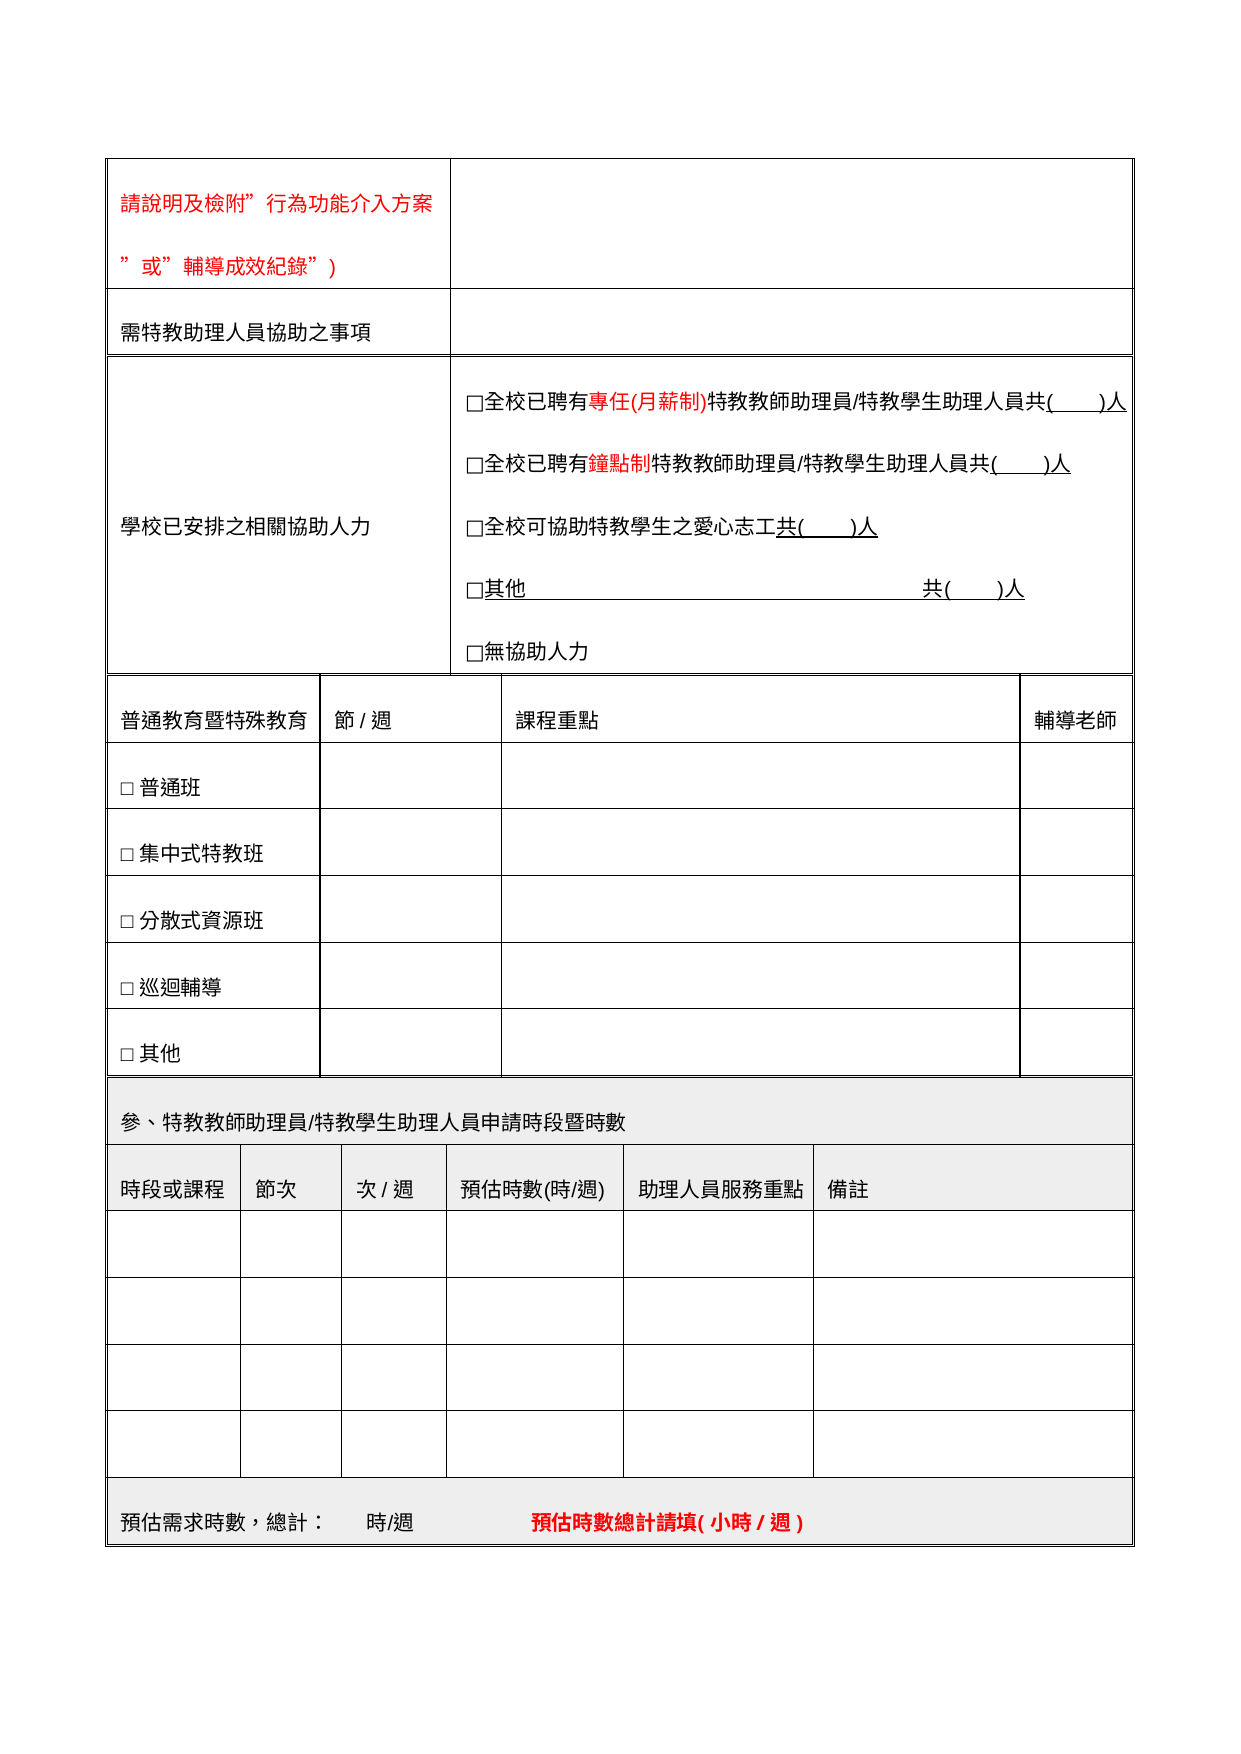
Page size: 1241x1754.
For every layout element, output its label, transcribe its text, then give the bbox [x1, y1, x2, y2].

table_cell 需特教助理人員協助之事項 [108, 289, 450, 354]
table_cell [502, 1009, 1019, 1075]
table_cell 預估需求時數，總計： 時/週 預估時數總計請填( 小時 / 週 ) [108, 1478, 1132, 1544]
table_cell 輔導老師 [1021, 676, 1132, 742]
table_cell [451, 159, 1132, 287]
table_cell [502, 743, 1019, 808]
table_cell [814, 1211, 1132, 1277]
table_cell [447, 1411, 623, 1477]
table_cell □ 巡迴輔導 [108, 943, 319, 1008]
table_cell [447, 1278, 623, 1344]
table_cell [502, 876, 1019, 942]
table_cell 參、特教教師助理員/特教學生助理人員申請時段暨時數 [108, 1078, 1132, 1144]
table_cell [624, 1411, 813, 1477]
table_cell [502, 943, 1019, 1008]
table_cell 節 / 週 [321, 676, 501, 742]
table_cell [241, 1278, 341, 1344]
table_cell [108, 1278, 240, 1344]
table_cell [1021, 1009, 1132, 1075]
table_cell [624, 1211, 813, 1277]
table_cell □ 其他 [108, 1009, 319, 1075]
table_cell [447, 1211, 623, 1277]
table_cell [1021, 743, 1132, 808]
table_cell [502, 809, 1019, 875]
table_cell [1021, 943, 1132, 1008]
table_cell [342, 1345, 446, 1410]
table_cell [451, 289, 1132, 354]
table_cell [108, 1411, 240, 1477]
table_cell 學校已安排之相關協助人力 [108, 357, 450, 673]
table_cell [814, 1411, 1132, 1477]
table_cell 普通教育暨特殊教育 [108, 676, 319, 742]
table_cell [342, 1278, 446, 1344]
table_cell [321, 1009, 501, 1075]
table_cell □ 集中式特教班 [108, 809, 319, 875]
table_cell 時段或課程 [108, 1145, 240, 1210]
table_cell [321, 943, 501, 1008]
table_cell 預估時數(時/週) [447, 1145, 623, 1210]
table_cell [342, 1211, 446, 1277]
table_cell □ 普通班 [108, 743, 319, 808]
table_cell [108, 1345, 240, 1410]
table_cell 備註 [814, 1145, 1132, 1210]
table_cell 節次 [241, 1145, 341, 1210]
table_cell [241, 1345, 341, 1410]
table_cell □全校已聘有專任(月薪制)特教教師助理員/特教學生助理人員共( )人 □全校已聘有鐘點制特教教師助理員/特教學生助理人員共( )人 □全校可協助特教學生之愛心志工共( )人 □其他 共( )人 □無協助人力 [451, 357, 1132, 673]
table_cell [1021, 876, 1132, 942]
table_cell 請說明及檢附”行為功能介入方案”或”輔導成效紀錄”) [108, 159, 450, 287]
table_cell [241, 1411, 341, 1477]
table_cell [342, 1411, 446, 1477]
table_cell [321, 876, 501, 942]
table_cell [814, 1345, 1132, 1410]
table_cell 次 / 週 [342, 1145, 446, 1210]
table_cell 助理人員服務重點 [624, 1145, 813, 1210]
table_cell □ 分散式資源班 [108, 876, 319, 942]
table_cell [624, 1278, 813, 1344]
table_cell [321, 743, 501, 808]
table_cell [814, 1278, 1132, 1344]
table_cell [108, 1211, 240, 1277]
table_cell [1021, 809, 1132, 875]
table_cell [321, 809, 501, 875]
table_cell 課程重點 [502, 676, 1019, 742]
table_cell [447, 1345, 623, 1410]
table_cell [241, 1211, 341, 1277]
table_cell [624, 1345, 813, 1410]
